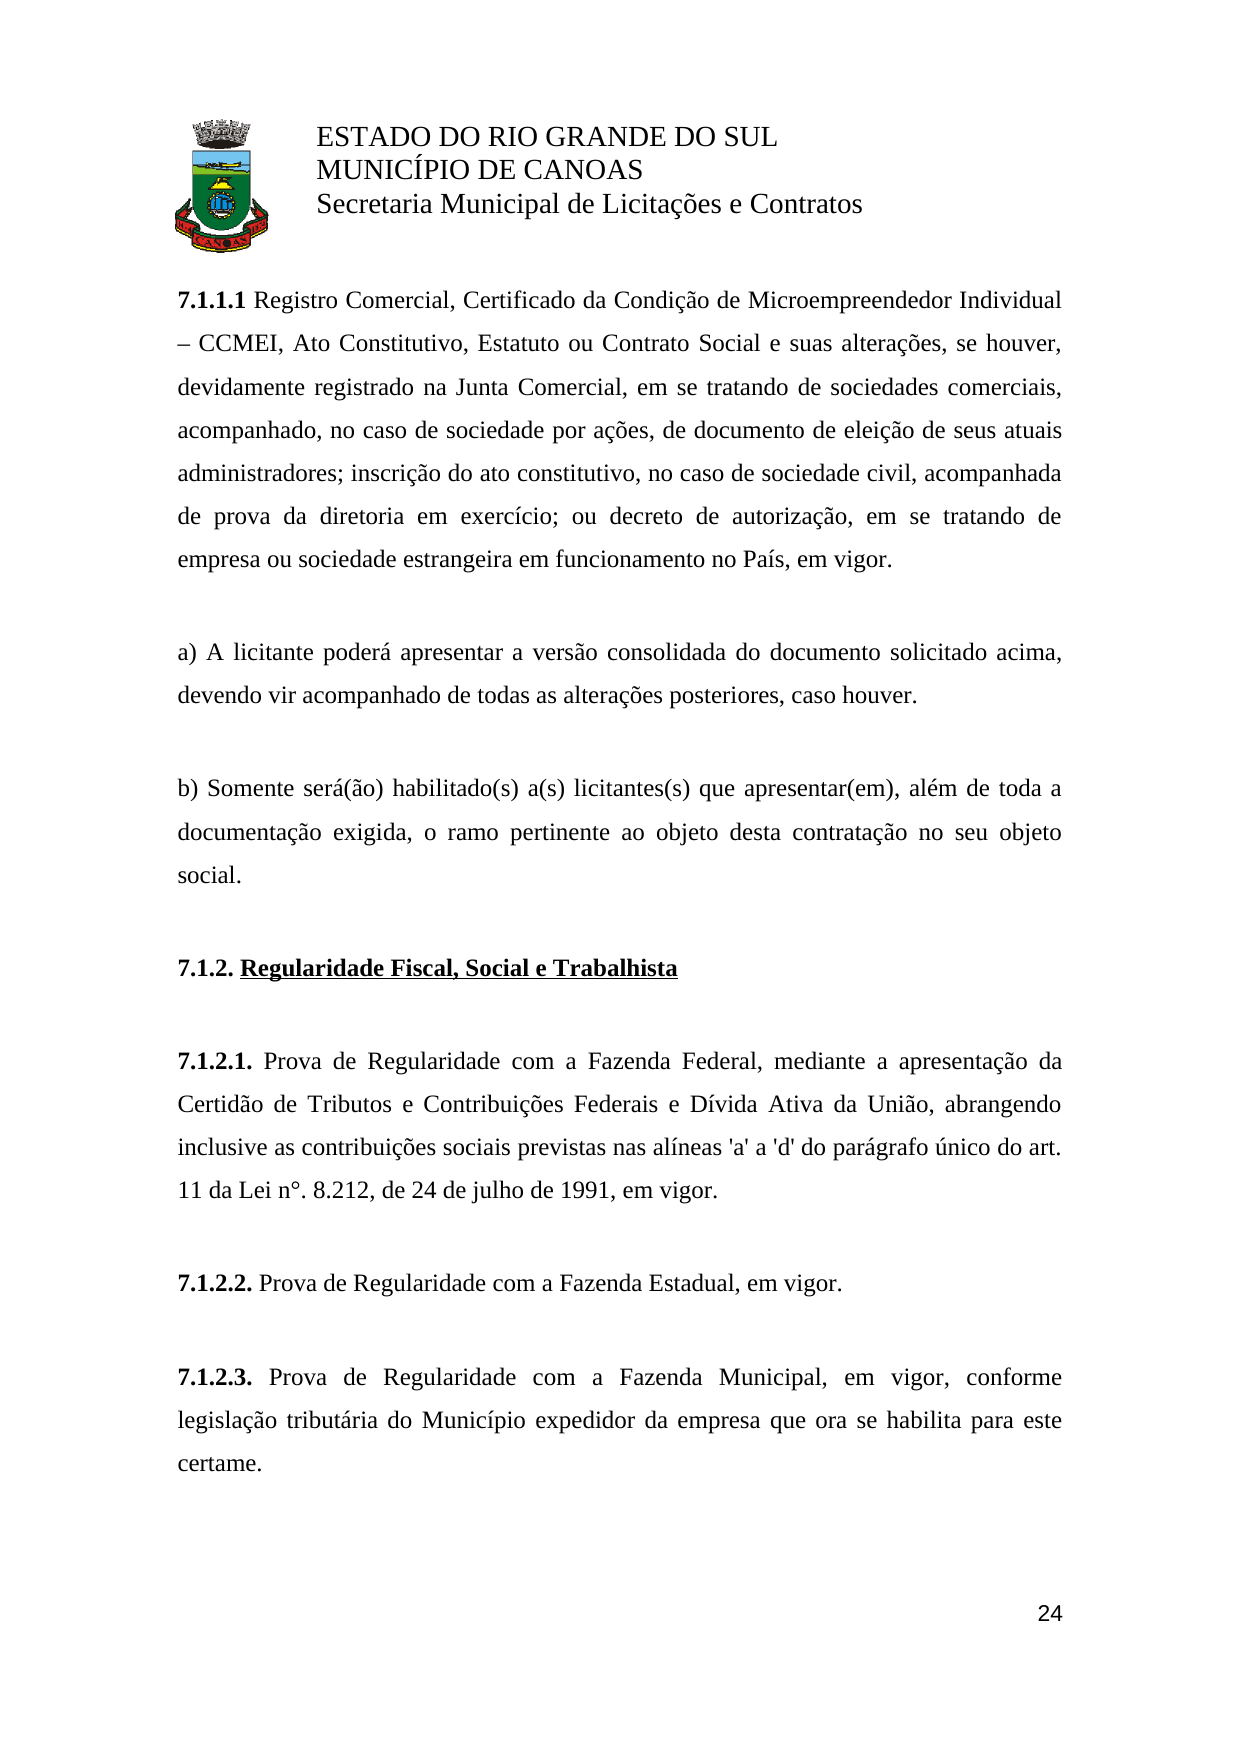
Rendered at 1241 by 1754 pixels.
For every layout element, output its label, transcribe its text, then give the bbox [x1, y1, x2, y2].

text b) Somente será(ão) habilitado(s) a(s) licitantes(s) que apresentar(em), além de toda a documentação exigida, o ramo pertinente ao objeto desta contratação no seu objeto social. [177, 773, 1063, 888]
text 7.1.2. Regularidade Fiscal, Social e Trabalhista [177, 953, 1063, 982]
text 7.1.2.3. Prova de Regularidade com a Fazenda Municipal, em vigor, conforme legislação tributária do Município expedidor da empresa que ora se habilita para este certame. [177, 1362, 1063, 1477]
text a) A licitante poderá apresentar a versão consolidada do documento solicitado acima, devendo vir acompanhado de todas as alterações posteriores, caso houver. [177, 637, 1063, 709]
text 7.1.2.1. Prova de Regularidade com a Fazenda Federal, mediante a apresentação da Certidão de Tributos e Contribuições Federais e Dívida Ativa da União, abrangendo inclusive as contribuições sociais previstas nas alíneas 'a' a 'd' do parágrafo único do art. 11 da Lei n°. 8.212, de 24 de julho de 1991, em vigor. [177, 1046, 1063, 1204]
text 7.1.2.2. Prova de Regularidade com a Fazenda Estadual, em vigor. [177, 1268, 1063, 1297]
text 7.1.1.1 Registro Comercial, Certificado da Condição de Microempreendedor Individual – CCMEI, Ato Constitutivo, Estatuto ou Contrato Social e suas alterações, se houver, devidamente registrado na Junta Comercial, em se tratando de sociedades comerciais, acompanhado, no caso de sociedade por ações, de documento de eleição de seus atuais administradores; inscrição do ato constitutivo, no caso de sociedade civil, acompanhada de prova da diretoria em exercício; ou decreto de autorização, em se tratando de empresa ou sociedade estrangeira em funcionamento no País, em vigor. [177, 285, 1063, 573]
